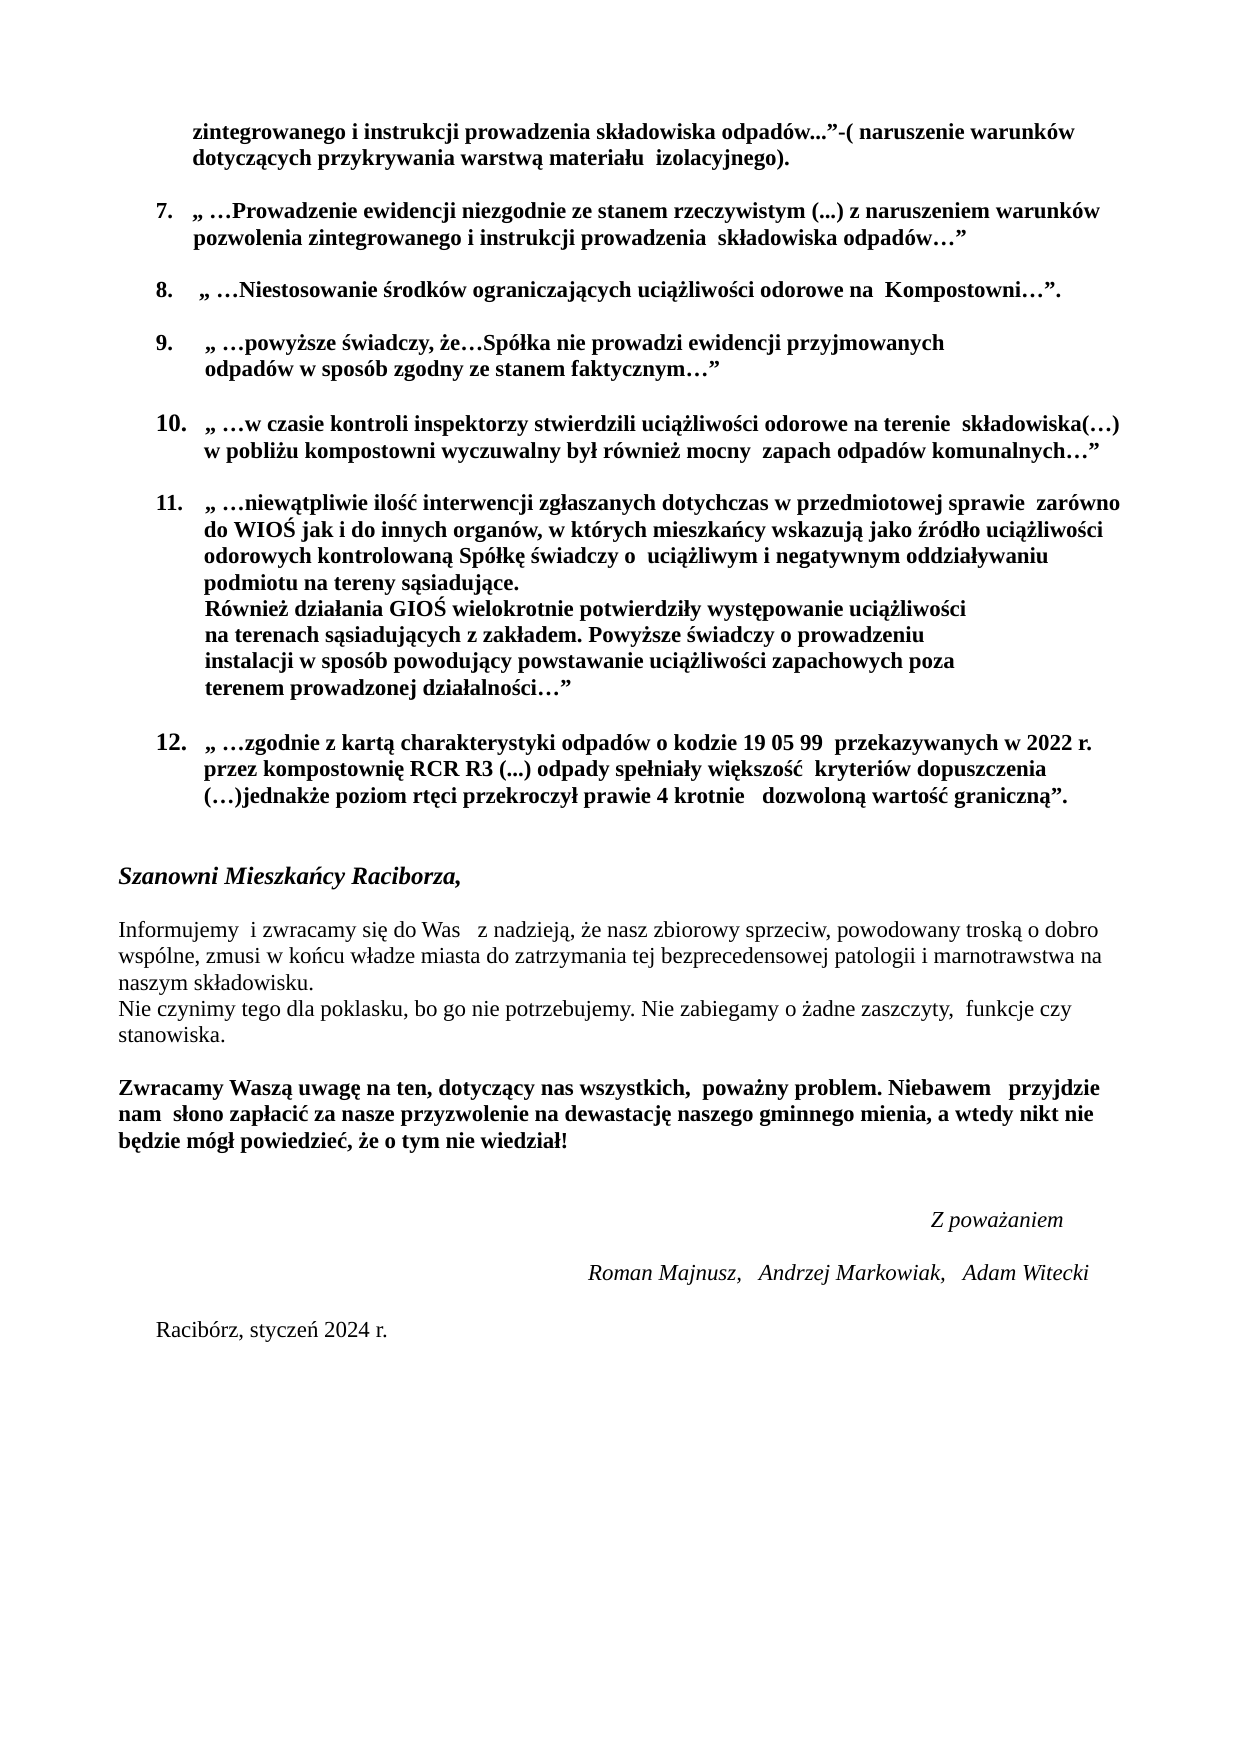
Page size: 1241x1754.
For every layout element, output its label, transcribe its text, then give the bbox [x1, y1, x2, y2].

text do WIOŚ jak i do innych organów, w których mieszkańcy wskazują jako źródło uciążliwości [118, 516, 1122, 542]
list „ …w czasie kontroli inspektorzy stwierdzili uciążliwości odorowe na terenie składowiska(…) [156, 408, 1122, 437]
text w pobliżu kompostowni wyczuwalny był również mocny zapach odpadów komunalnych…” [118, 437, 1122, 463]
text instalacji w sposób powodujący powstawanie uciążliwości zapachowych poza [193, 648, 1122, 674]
text Roman Majnusz, Andrzej Markowiak, Adam Witecki [118, 1258, 1122, 1285]
list „ …Prowadzenie ewidencji niezgodnie ze stanem rzeczywistym (...) z naruszeniem warunków pozwolenia zintegrowanego i instrukcji prowadzenia składowiska odpadów…” [156, 197, 1122, 250]
text Informujemy i zwracamy się do Was z nadzieją, że nasz zbiorowy sprzeciw, powodowany troską o dobro wspólne, zmusi w końcu władze miasta do zatrzymania tej bezprecedensowej patologii i marnotrawstwa na naszym składowisku. [118, 916, 1122, 995]
text Zwracamy Waszą uwagę na ten, dotyczący nas wszystkich, poważny problem. Niebawem przyjdzie nam słono zapłacić za nasze przyzwolenie na dewastację naszego gminnego mienia, a wtedy nikt nie będzie mógł powiedzieć, że o tym nie wiedział! [118, 1074, 1122, 1153]
text na terenach sąsiadujących z zakładem. Powyższe świadczy o prowadzeniu [193, 621, 1122, 648]
text Racibórz, styczeń 2024 r. [118, 1314, 1122, 1342]
text odpadów w sposób zgodny ze stanem faktycznym…” [193, 355, 1122, 382]
text Szanowni Mieszkańcy Raciborza, [118, 861, 1122, 889]
list „ …niewątpliwie ilość interwencji zgłaszanych dotychczas w przedmiotowej sprawie zarówno [156, 489, 1122, 516]
list „ …zgodnie z kartą charakterystyki odpadów o kodzie 19 05 99 przekazywanych w 2022 r. [156, 727, 1122, 755]
text odorowych kontrolowaną Spółkę świadczy o uciążliwym i negatywnym oddziaływaniu [118, 542, 1122, 568]
list „ …powyższe świadczy, że…Spółka nie prowadzi ewidencji przyjmowanych [156, 329, 1122, 355]
text przez kompostownię RCR R3 (...) odpady spełniały większość kryteriów dopuszczenia [118, 755, 1122, 782]
text (…)jednakże poziom rtęci przekroczył prawie 4 krotnie dozwoloną wartość graniczną”. [118, 782, 1122, 808]
text zintegrowanego i instrukcji prowadzenia składowiska odpadów...”-( naruszenie warunków dotyczących przykrywania warstwą materiału izolacyjnego). [118, 118, 1122, 171]
text Również działania GIOŚ wielokrotnie potwierdziły występowanie uciążliwości [193, 595, 1122, 621]
text podmiotu na tereny sąsiadujące. [118, 568, 1122, 595]
list „ …Niestosowanie środków ograniczających uciążliwości odorowe na Kompostowni…”. [156, 276, 1122, 303]
text terenem prowadzonej działalności…” [193, 674, 1122, 700]
text Nie czynimy tego dla poklasku, bo go nie potrzebujemy. Nie zabiegamy o żadne zaszczyty, funkcje czy stanowiska. [118, 995, 1122, 1048]
text Z poważaniem [118, 1206, 1122, 1232]
